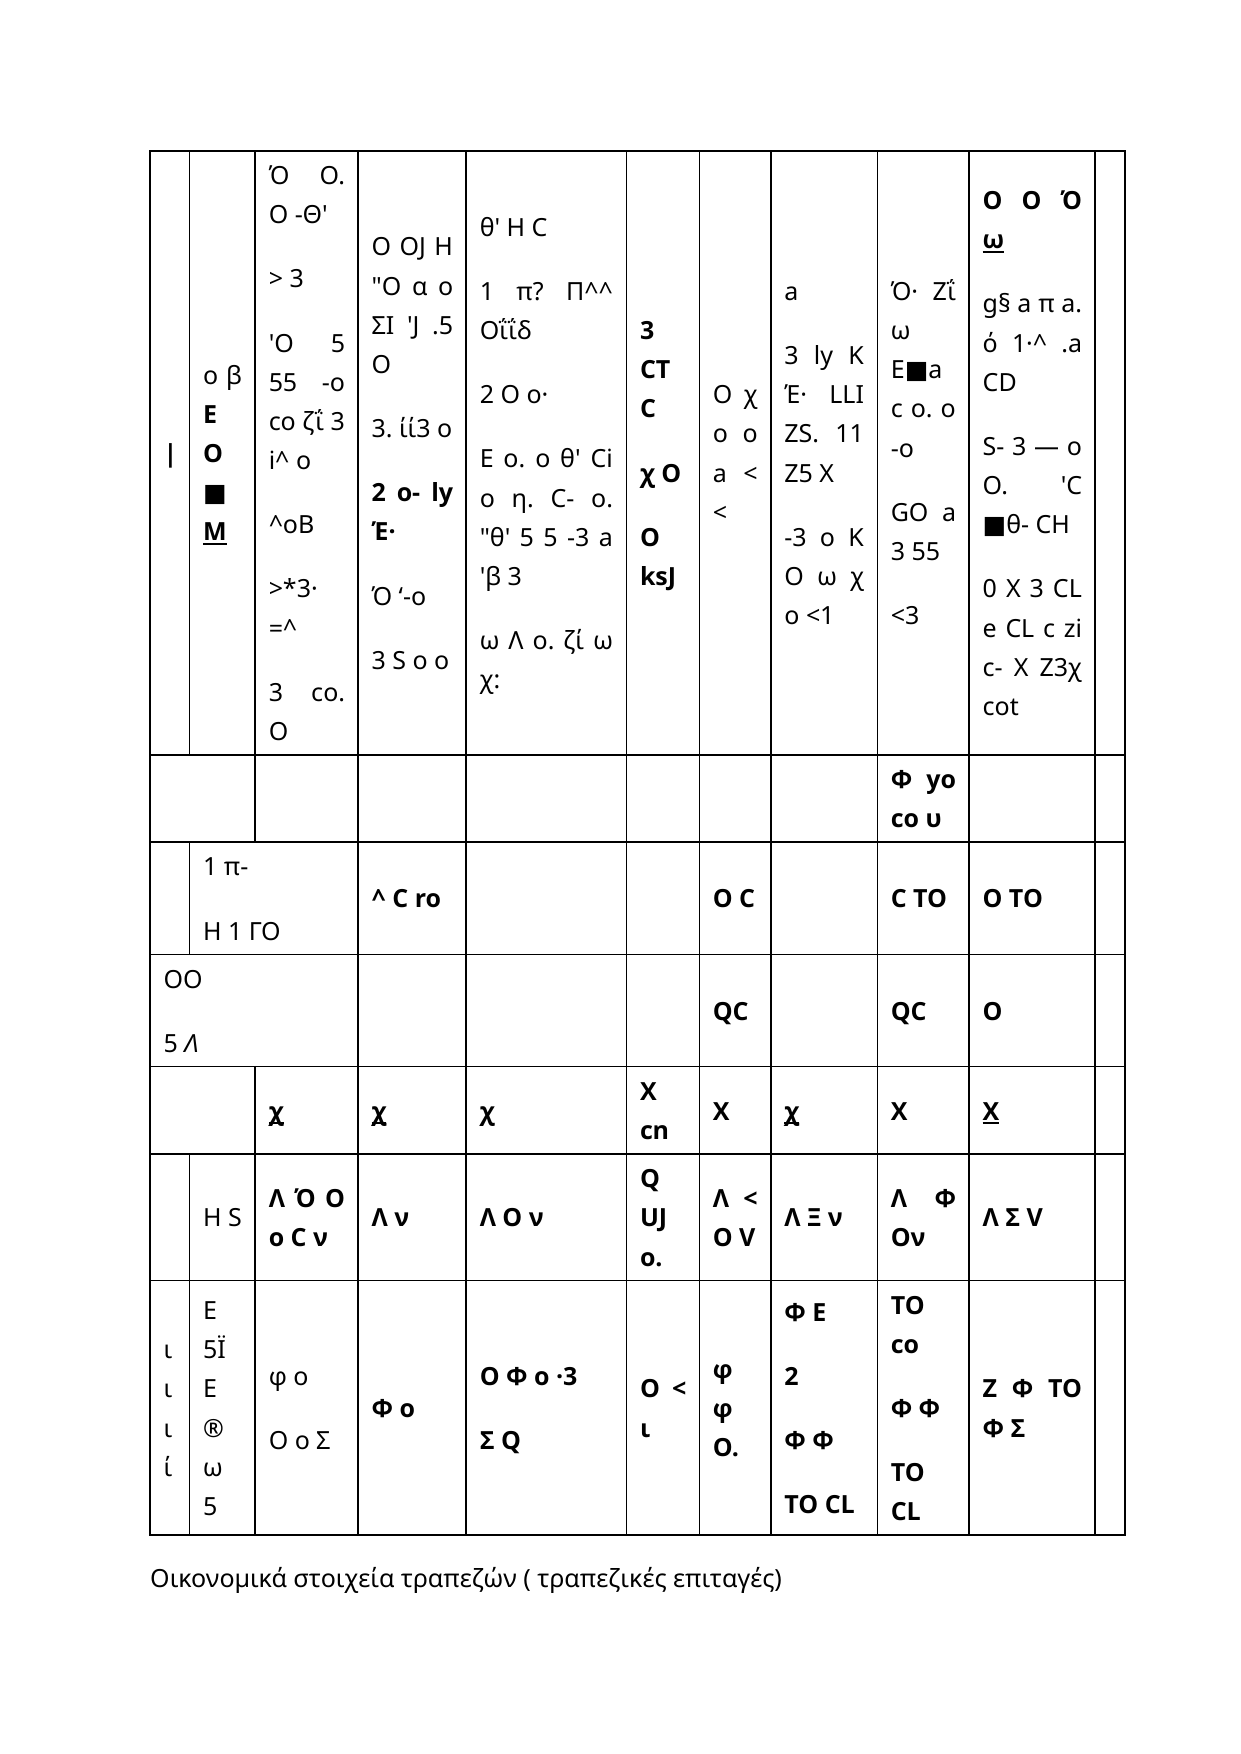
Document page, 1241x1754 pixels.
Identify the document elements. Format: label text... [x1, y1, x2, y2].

table_header | [151, 152, 189, 754]
table_header Ο χ ο ο a < < [700, 152, 770, 754]
table_cell [359, 955, 465, 1066]
table_header θ' Η C 1 π? Π^^ Οΐΐδ 2 Ο ο· Ε ο. ο θ' Ci ο η. C- ο. "θ' 5 5 -3 a 'β 3 ω Λ ο. ζί ω χ: [467, 152, 626, 754]
table_cell Ο C [700, 843, 770, 953]
table_cell Ε 5Ϊ Ε ® ω 5 [190, 1281, 254, 1534]
table_cell [467, 955, 626, 1066]
table_cell Λ ν [359, 1155, 465, 1279]
table_cell [256, 756, 357, 841]
table_cell ΟΟ 5 Λ [151, 955, 357, 1066]
table_cell X [878, 1067, 968, 1153]
table_cell χ [772, 1067, 877, 1153]
table_cell QC [878, 955, 968, 1066]
table_cell Χ cn [627, 1067, 699, 1153]
table_cell 1 π- Η 1 ΓΟ [190, 843, 357, 953]
table_cell O [970, 955, 1094, 1066]
table_cell Ο < ι [627, 1281, 699, 1534]
table_cell QC [700, 955, 770, 1066]
table_cell [467, 756, 626, 841]
table_cell [151, 1155, 189, 1279]
table_header Ο OJ Η "Ο α ο ΣΙ 'J .5 Ο 3. ίί3 ο 2 ο- ly Έ· Ό ‘-ο 3 S ο ο [359, 152, 465, 754]
table_cell [151, 756, 254, 841]
table_cell [970, 756, 1094, 841]
table_cell [359, 756, 465, 841]
table_cell Χ [700, 1067, 770, 1153]
table_cell Λ < Ο V [700, 1155, 770, 1279]
table_cell [1096, 756, 1124, 841]
table_cell χ [256, 1067, 357, 1153]
table_cell [772, 843, 877, 953]
table_cell φ φ Ο. [700, 1281, 770, 1534]
table_cell Z Φ TO Φ Σ [970, 1281, 1094, 1534]
table_header [1096, 152, 1124, 754]
table_header Ό· Ζΐ ω Ε■a c ο. ο -ο GO a 3 55 <3 [878, 152, 968, 754]
table_cell O TO [970, 843, 1094, 953]
table_cell [1096, 1281, 1124, 1534]
table_cell [627, 843, 699, 953]
table_cell [1096, 1067, 1124, 1153]
table_cell [627, 955, 699, 1066]
table_header a 3 ly Κ Έ· LLI ZS. 11 Z5 Χ -3 ο Κ Ο ω χ ο <1 [772, 152, 877, 754]
table_cell ^ C ro [359, 843, 465, 953]
table_cell Q UJ ο. [627, 1155, 699, 1279]
table_cell [1096, 843, 1124, 953]
table_cell [772, 955, 877, 1066]
table_cell [1096, 1155, 1124, 1279]
table_cell [700, 756, 770, 841]
table_cell Φ ο [359, 1281, 465, 1534]
table_header Ό Ο. Ο -Θ' > 3 'Ο 5 55 -ο co ζΐ 3 i^ ο ^οΒ >*3· =^ 3 co. Ο [256, 152, 357, 754]
table_cell Ο Φ ο ·3 Σ Q [467, 1281, 626, 1534]
table_cell [772, 756, 877, 841]
table_cell [1096, 955, 1124, 1066]
table_cell Λ Ξ ν [772, 1155, 877, 1279]
table_cell Λ Φ Ον [878, 1155, 968, 1279]
table_cell Η S [190, 1155, 254, 1279]
table_cell χ [467, 1067, 626, 1153]
table_cell Φ Ε 2 Φ Φ TO CL [772, 1281, 877, 1534]
table_cell Λ Ό Ο ο C ν [256, 1155, 357, 1279]
table_cell X [970, 1067, 1094, 1153]
table_cell C TO [878, 843, 968, 953]
table_cell φ ο Ο ο Σ [256, 1281, 357, 1534]
table_cell Φ yο co υ [878, 756, 968, 841]
table_cell Λ Σ V [970, 1155, 1094, 1279]
table_cell [151, 843, 189, 953]
table_cell [151, 1067, 254, 1153]
table_header ο β Ε Ο ■Μ [190, 152, 254, 754]
table_header 3 CT C χ Ο Ο ksJ [627, 152, 699, 754]
table_cell TO co Φ Φ TO CL [878, 1281, 968, 1534]
table_cell Λ Ο ν [467, 1155, 626, 1279]
text Οικονομικά στοιχεία τραπεζών ( τραπεζικές επιταγές) [150, 1561, 1090, 1595]
table_header O O Ό ω g§ a π a. ό 1·^ .a CD S- 3 — o O. 'C ■θ- CH 0 X 3 CL e CL c zi c- X Z3χ cot [970, 152, 1094, 754]
table_cell ι ι ι ί [151, 1281, 189, 1534]
table_cell χ [359, 1067, 465, 1153]
table_cell [467, 843, 626, 953]
table_cell [627, 756, 699, 841]
